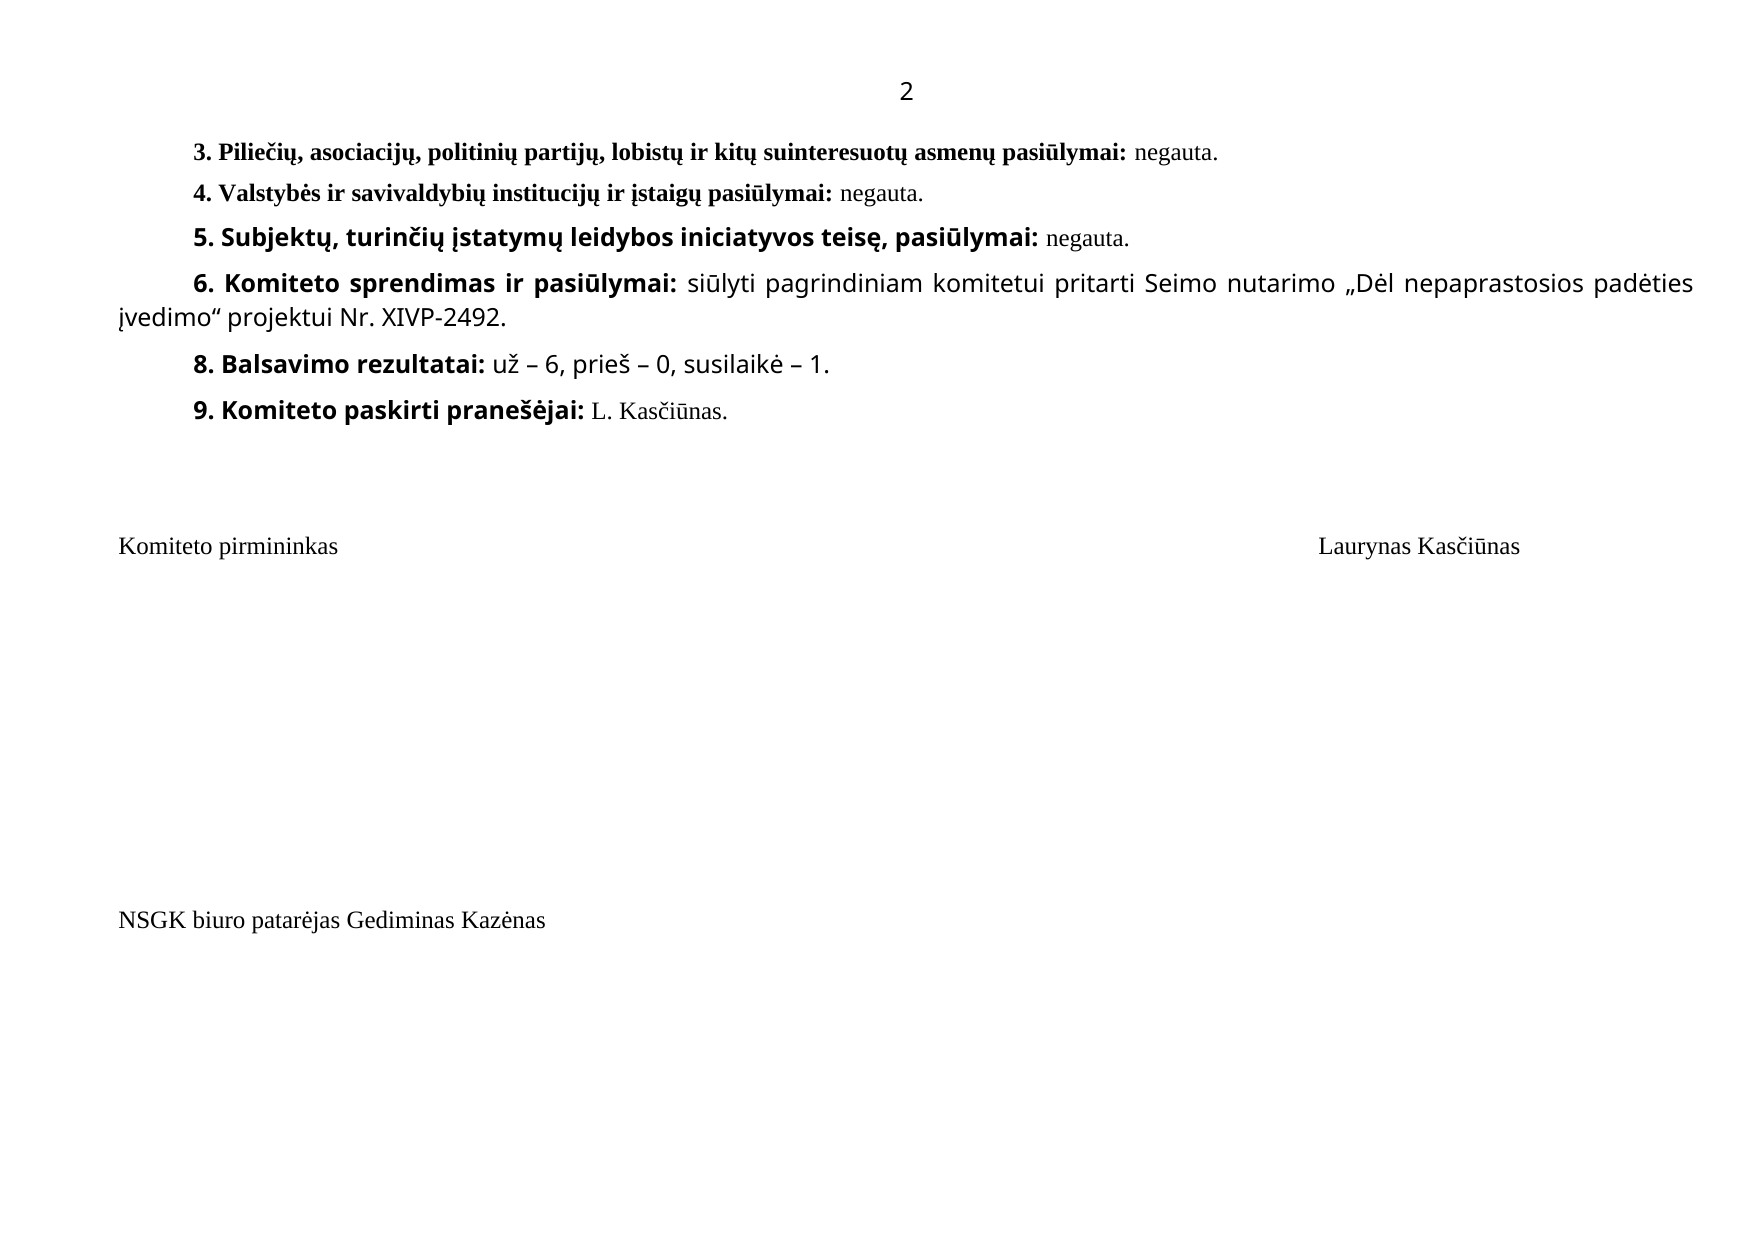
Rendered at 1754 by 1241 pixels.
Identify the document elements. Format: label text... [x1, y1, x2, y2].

subtitle 4. Valstybės ir savivaldybių institucijų ir įstaigų pasiūlymai: negauta. [118, 178, 1695, 207]
text NSGK biuro patarėjas Gediminas Kazėnas [118, 905, 1695, 933]
subtitle 5. Subjektų, turinčių įstatymų leidybos iniciatyvos teisę, pasiūlymai: negauta. [118, 219, 1695, 253]
text 9. Komiteto paskirti pranešėjai: L. Kasčiūnas. [118, 393, 1695, 427]
text 6. Komiteto sprendimas ir pasiūlymai: siūlyti pagrindiniam komitetui pritarti Seimo nutarimo „Dėl nepaprastosios padėties įvedimo“ projektui Nr. XIVP-2492. [118, 266, 1695, 334]
text 8. Balsavimo rezultatai: už – 6, prieš – 0, susilaikė – 1. [118, 346, 1695, 380]
text Komiteto pirmininkas Laurynas Kasčiūnas [118, 531, 1695, 560]
subtitle 3. Piliečių, asociacijų, politinių partijų, lobistų ir kitų suinteresuotų asmenų pasiūlymai: negauta. [118, 137, 1695, 165]
